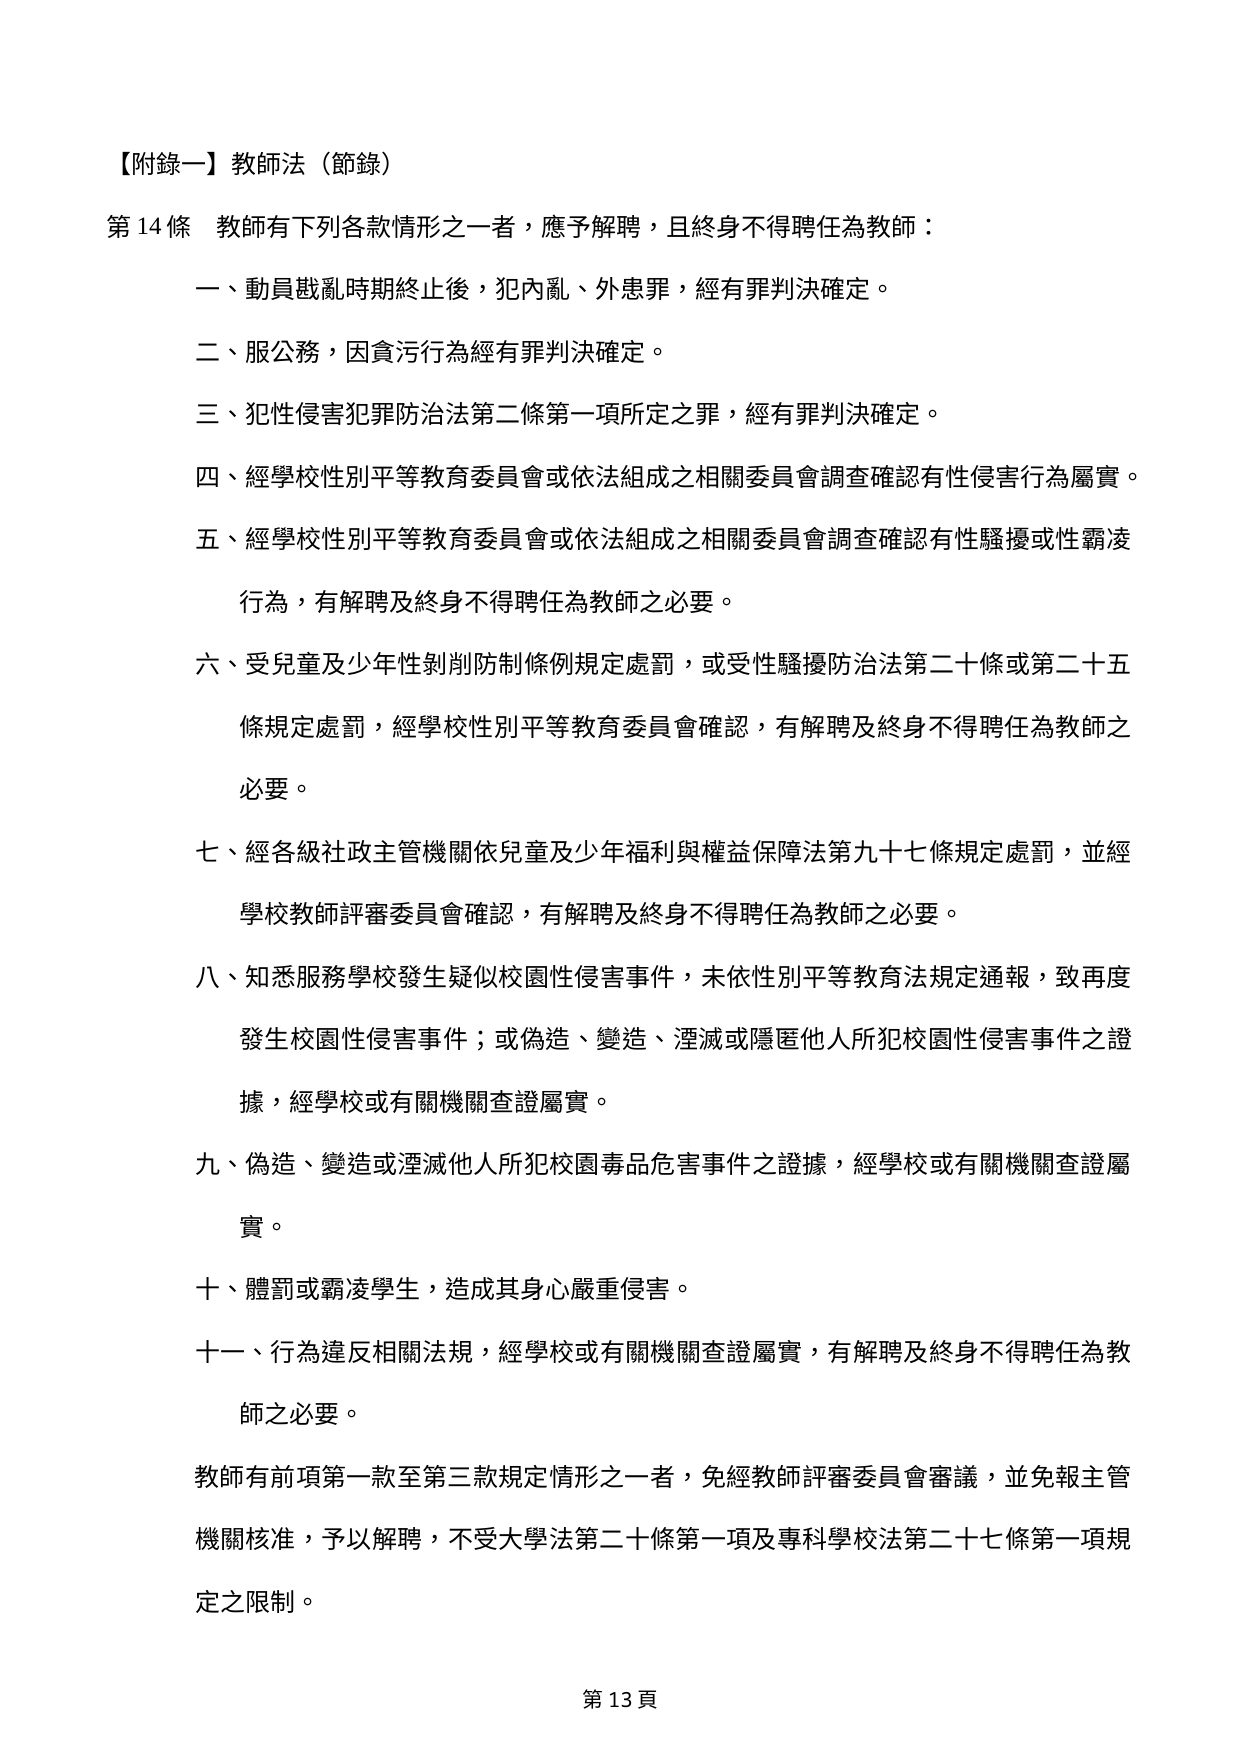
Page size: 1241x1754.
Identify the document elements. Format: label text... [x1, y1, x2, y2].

text 教師有前項第一款至第三款規定情形之一者，免經教師評審委員會審議，並免報主管機關核准，予以解聘，不受大學法第二十條第一項及專科學校法第二十七條第一項規定之限制。 [194, 1433, 1134, 1621]
text 【附錄一】教師法（節錄） [106, 121, 1134, 183]
text 十、體罰或霸凌學生，造成其身心嚴重侵害。 [195, 1246, 1134, 1308]
text 五、經學校性別平等教育委員會或依法組成之相關委員會調查確認有性騷擾或性霸凌行為，有解聘及終身不得聘任為教師之必要。 [195, 496, 1134, 621]
text 四、經學校性別平等教育委員會或依法組成之相關委員會調查確認有性侵害行為屬實。 [195, 433, 1134, 496]
text 二、服公務，因貪污行為經有罪判決確定。 [195, 308, 1134, 371]
text 三、犯性侵害犯罪防治法第二條第一項所定之罪，經有罪判決確定。 [195, 371, 1134, 433]
text 九、偽造、變造或湮滅他人所犯校園毒品危害事件之證據，經學校或有關機關查證屬實。 [195, 1121, 1134, 1246]
text 第14條 教師有下列各款情形之一者，應予解聘，且終身不得聘任為教師： [106, 183, 1134, 246]
text 十一、行為違反相關法規，經學校或有關機關查證屬實，有解聘及終身不得聘任為教師之必要。 [195, 1308, 1134, 1433]
text 八、知悉服務學校發生疑似校園性侵害事件，未依性別平等教育法規定通報，致再度發生校園性侵害事件；或偽造、變造、湮滅或隱匿他人所犯校園性侵害事件之證據，經學校或有關機關查證屬實。 [195, 933, 1134, 1121]
text 六、受兒童及少年性剝削防制條例規定處罰，或受性騷擾防治法第二十條或第二十五條規定處罰，經學校性別平等教育委員會確認，有解聘及終身不得聘任為教師之必要。 [195, 621, 1134, 808]
text 七、經各級社政主管機關依兒童及少年福利與權益保障法第九十七條規定處罰，並經學校教師評審委員會確認，有解聘及終身不得聘任為教師之必要。 [195, 808, 1134, 933]
text 一、動員戡亂時期終止後，犯內亂、外患罪，經有罪判決確定。 [195, 246, 1134, 308]
